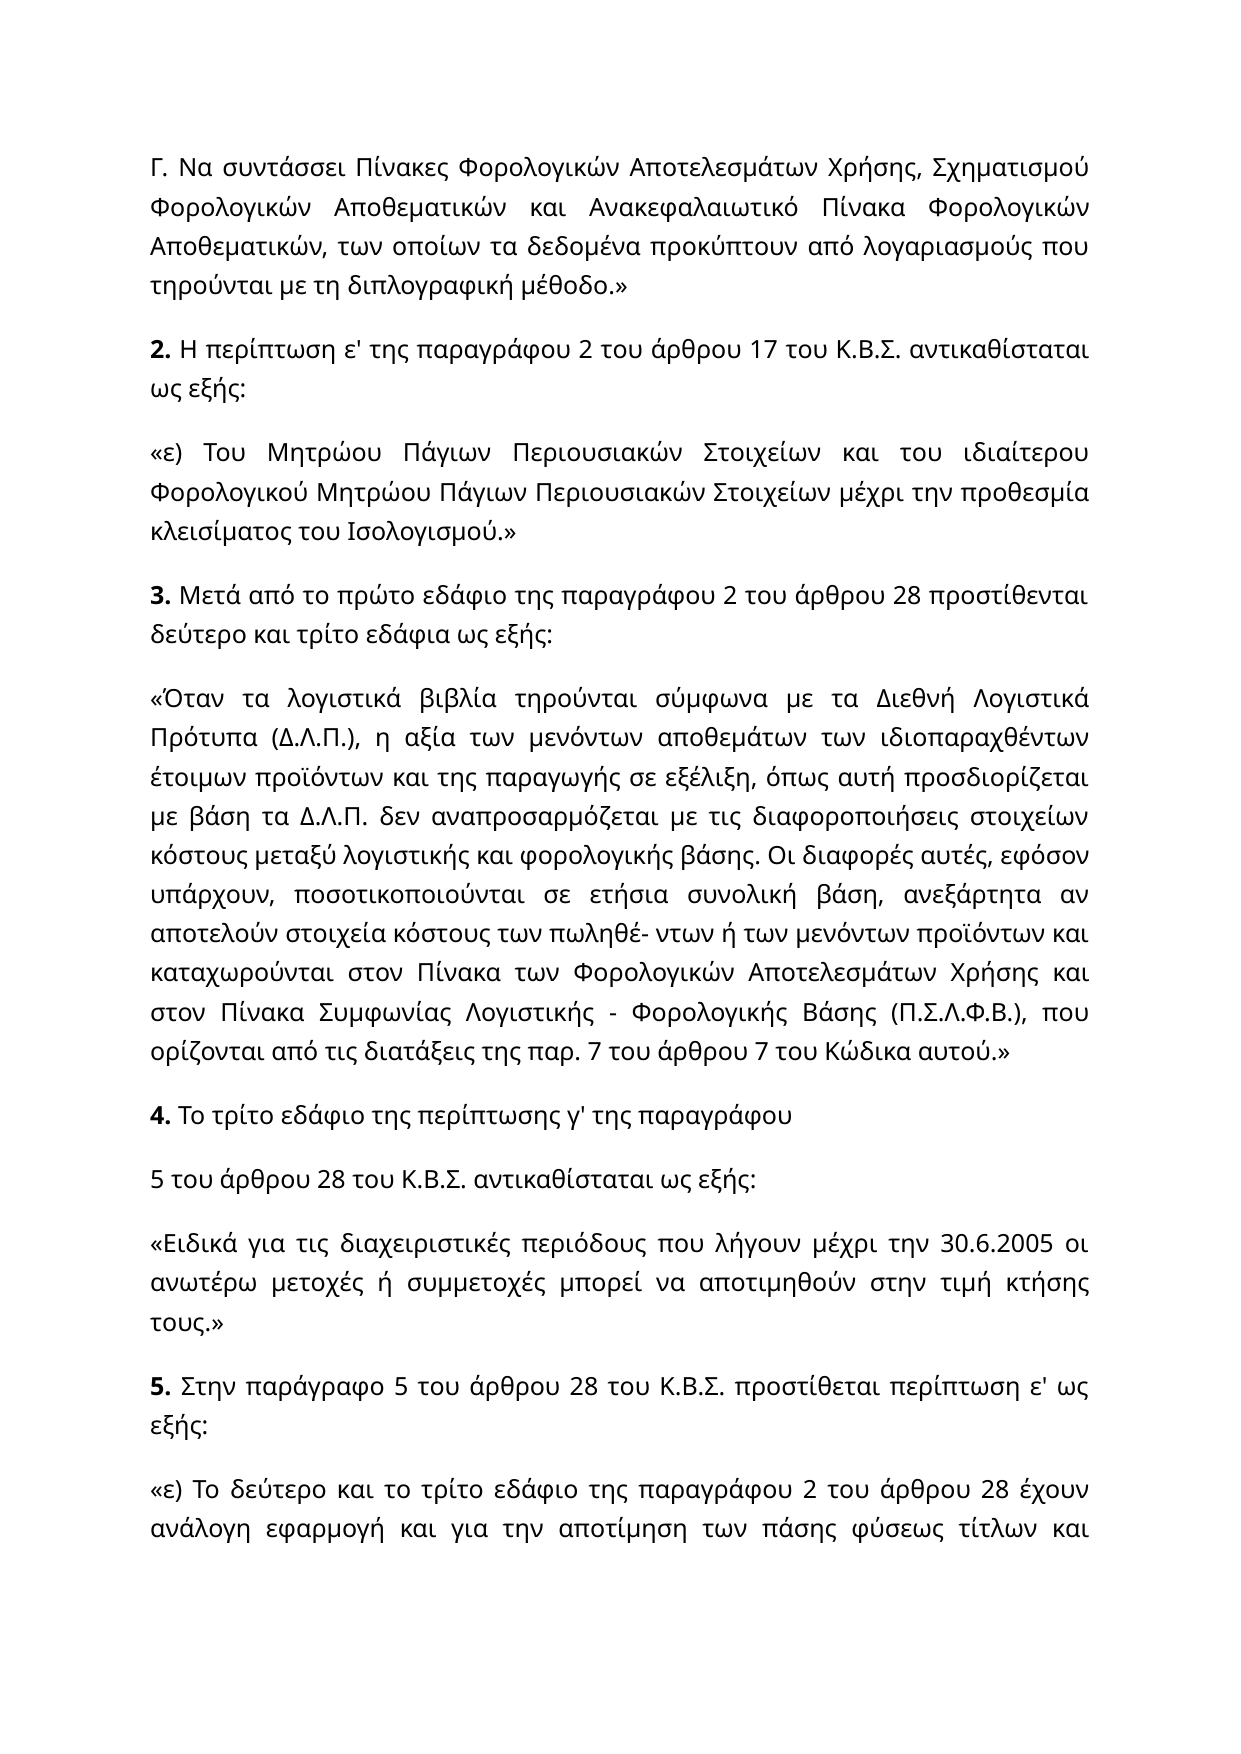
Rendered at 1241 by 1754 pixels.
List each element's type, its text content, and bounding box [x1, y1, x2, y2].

text Γ. Να συντάσσει Πίνακες Φορολογικών Αποτελεσμάτων Χρήσης, Σχηματισμού Φορολογικών Αποθεματικών και Ανακεφαλαιωτικό Πίνακα Φορολογικών Αποθεματικών, των οποίων τα δεδομένα προκύπτουν από λογαριασμούς που τηρούνται με τη διπλογραφική μέθοδο.» [150, 150, 1090, 302]
text «ε) Του Μητρώου Πάγιων Περιουσιακών Στοιχείων και του ιδιαίτερου Φορολογικού Μητρώου Πάγιων Περιουσιακών Στοιχείων μέχρι την προθεσμία κλεισίματος του Ισολογισμού.» [150, 435, 1090, 547]
text 4. To τρίτο εδάφιο της περίπτωσης γ' της παραγράφου [150, 1097, 1090, 1132]
text 5 του άρθρου 28 του Κ.Β.Σ. αντικαθίσταται ως εξής: [150, 1162, 1090, 1196]
text «Ειδικά για τις διαχειριστικές περιόδους που λήγουν μέχρι την 30.6.2005 οι ανωτέρω μετοχές ή συμμετοχές μπορεί να αποτιμηθούν στην τιμή κτήσης τους.» [150, 1226, 1090, 1338]
text 3. Μετά από το πρώτο εδάφιο της παραγράφου 2 του άρθρου 28 προστίθενται δεύτερο και τρίτο εδάφια ως εξής: [150, 577, 1090, 651]
text «ε) Το δεύτερο και το τρίτο εδάφιο της παραγράφου 2 του άρθρου 28 έχουν ανάλογη εφαρμογή και για την αποτίμηση των πάσης φύσεως τίτλων και [150, 1472, 1090, 1545]
text «Όταν τα λογιστικά βιβλία τηρούνται σύμφωνα με τα Διεθνή Λογιστικά Πρότυπα (Δ.Λ.Π.), η αξία των μενόντων αποθεμάτων των ιδιοπαραχθέντων έτοιμων προϊόντων και της παραγωγής σε εξέλιξη, όπως αυτή προσδιορίζεται με βάση τα Δ.Λ.Π. δεν αναπροσαρμόζεται με τις διαφοροποιήσεις στοιχείων κόστους μεταξύ λογιστικής και φορολογικής βάσης. Οι διαφορές αυτές, εφόσον υπάρχουν, ποσοτικοποιούνται σε ετήσια συνολική βάση, ανεξάρτητα αν αποτελούν στοιχεία κόστους των πωληθέ- ντων ή των μενόντων προϊόντων και καταχωρούνται στον Πίνακα των Φορολογικών Αποτελεσμάτων Χρήσης και στον Πίνακα Συμφωνίας Λογιστικής - Φορολογικής Βάσης (Π.Σ.Λ.Φ.Β.), που ορίζονται από τις διατάξεις της παρ. 7 του άρθρου 7 του Κώδικα αυτού.» [150, 681, 1090, 1067]
text 5. Στην παράγραφο 5 του άρθρου 28 του Κ.Β.Σ. προστίθεται περίπτωση ε' ως εξής: [150, 1368, 1090, 1442]
text 2. Η περίπτωση ε' της παραγράφου 2 του άρθρου 17 του Κ.Β.Σ. αντικαθίσταται ως εξής: [150, 332, 1090, 405]
